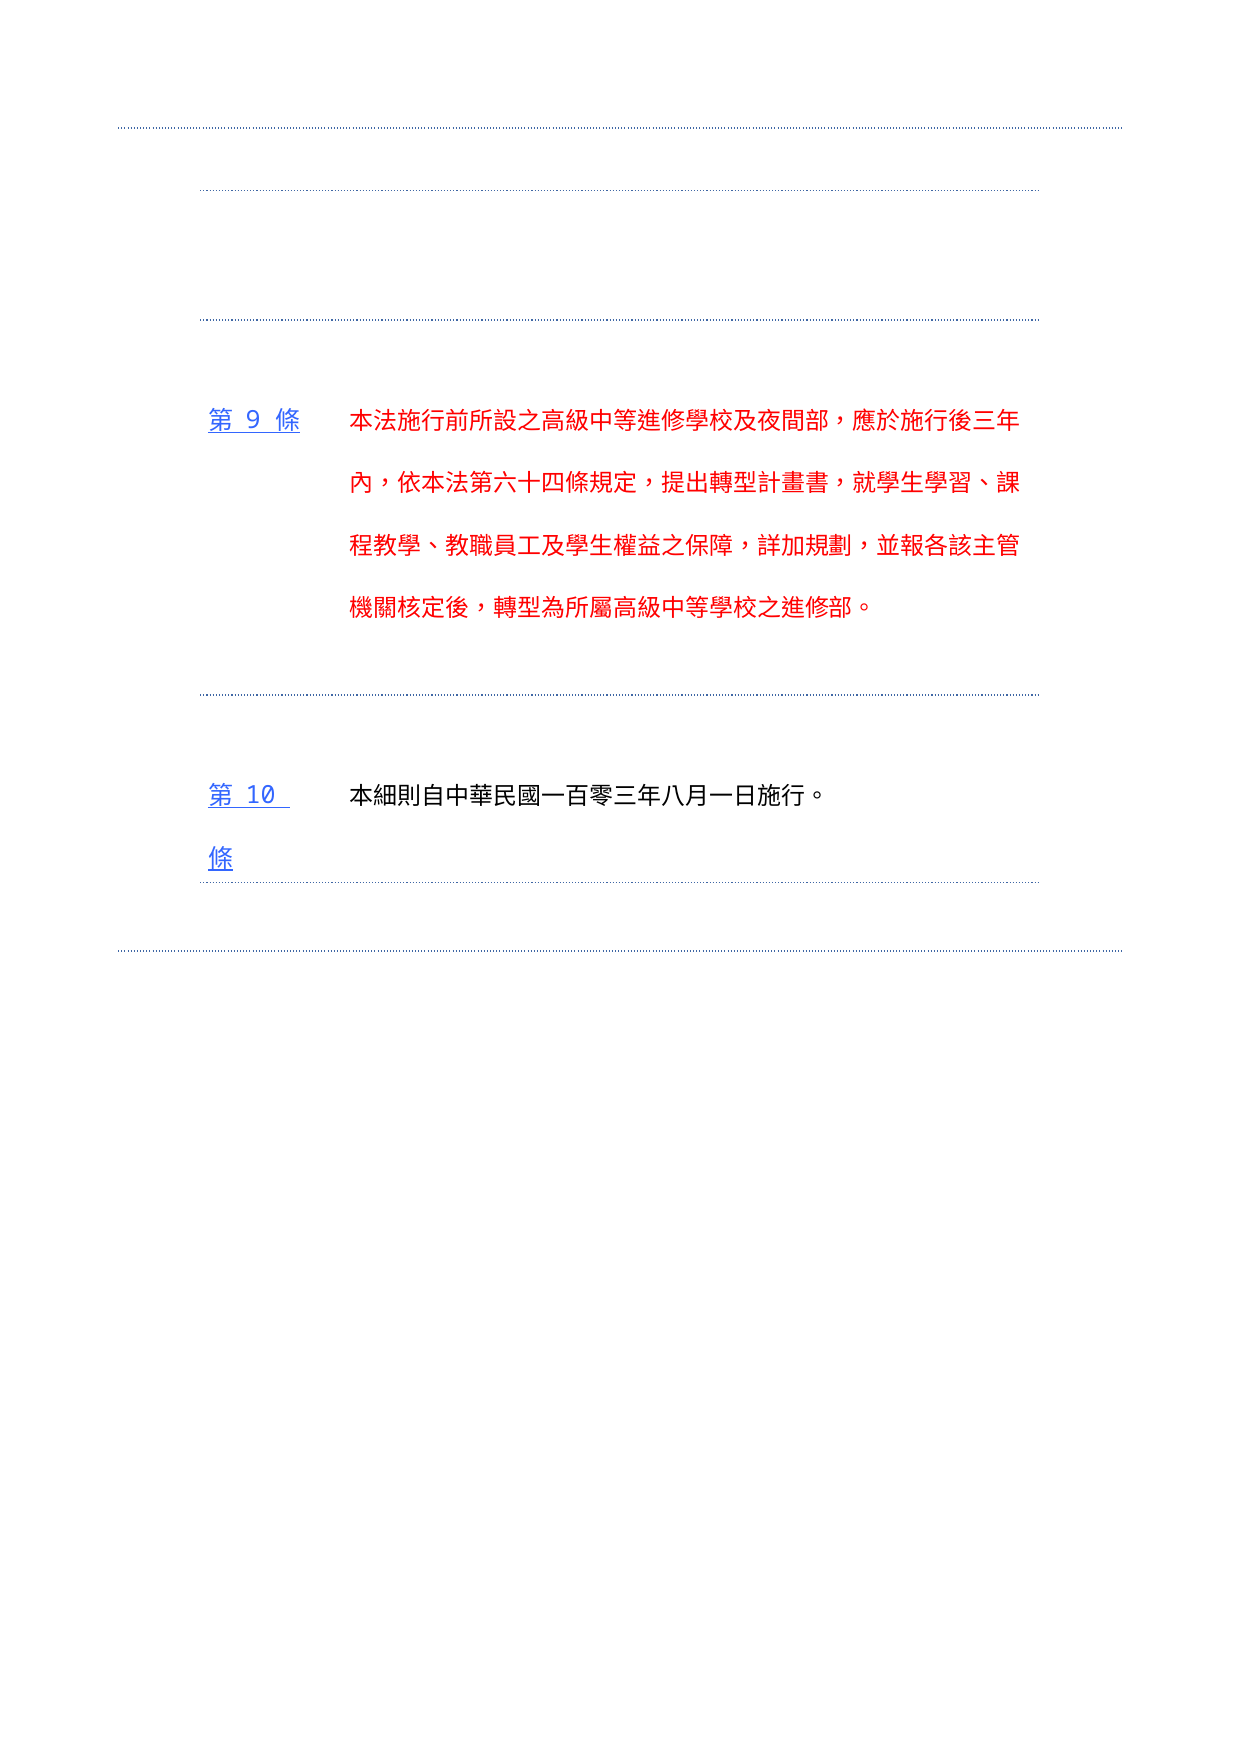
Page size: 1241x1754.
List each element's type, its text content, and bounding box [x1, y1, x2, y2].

table_cell [342, 190, 1040, 319]
table_cell [314, 694, 342, 882]
table_cell 第 10 條 [200, 694, 314, 882]
table_cell [314, 190, 342, 319]
table_cell [200, 190, 314, 319]
table_header [118, 127, 1122, 950]
table_cell 本細則自中華民國一百零三年八月一日施行。 [342, 694, 1040, 882]
table_cell 第 9 條 [200, 319, 314, 694]
table_cell [314, 319, 342, 694]
table_cell 本法施行前所設之高級中等進修學校及夜間部，應於施行後三年內，依本法第六十四條規定，提出轉型計畫書，就學生學習、課程教學、教職員工及學生權益之保障，詳加規劃，並報各該主管機關核定後，轉型為所屬高級中等學校之進修部。 [342, 319, 1040, 694]
